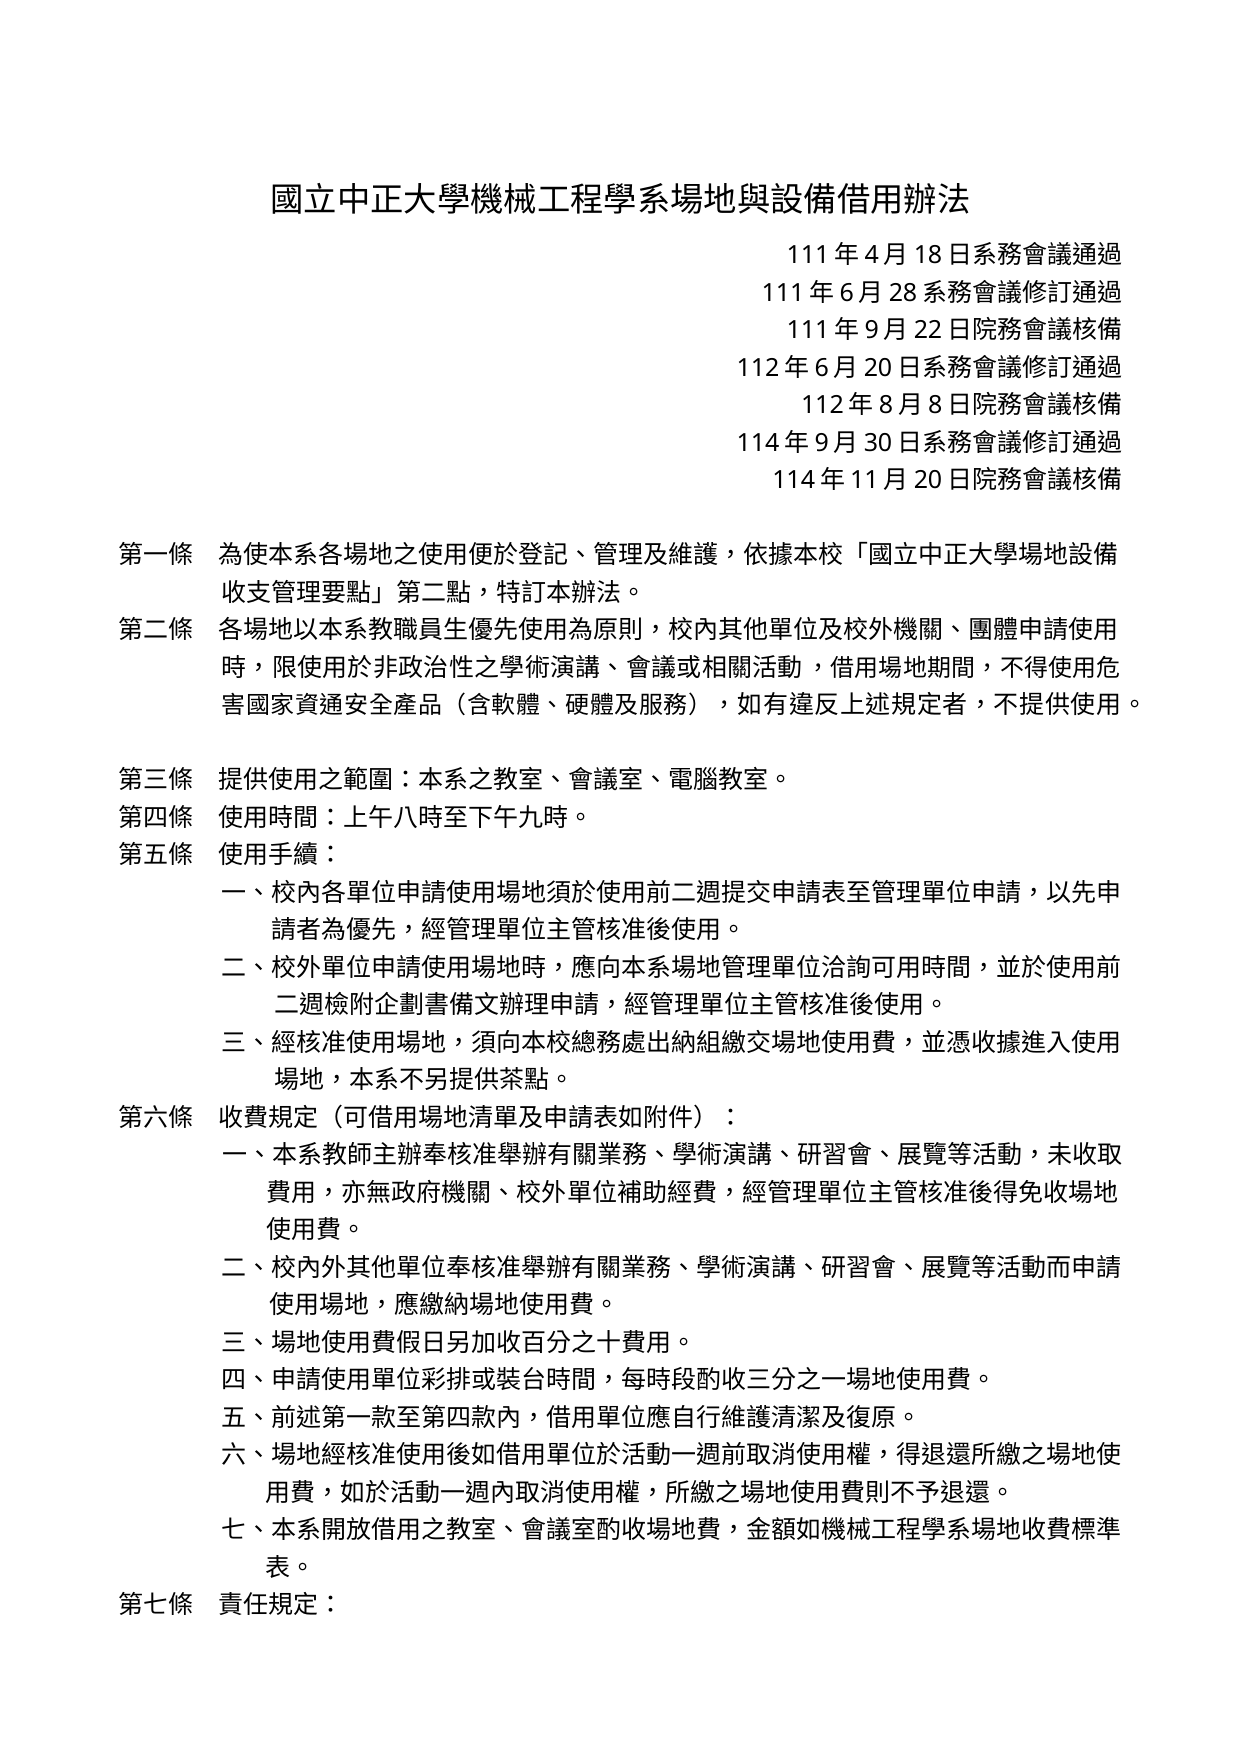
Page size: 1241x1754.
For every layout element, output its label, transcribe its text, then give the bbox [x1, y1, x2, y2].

text 第七條 責任規定： [118, 1584, 1122, 1621]
text 111年9月22日院務會議核備 [118, 309, 1122, 346]
text 三、經核准使用場地，須向本校總務處出納組繳交場地使用費，並憑收據進入使用場地，本系不另提供茶點。 [221, 1021, 1122, 1096]
text 112年6月20日系務會議修訂通過 [118, 346, 1122, 384]
text 112年8月8日院務會議核備 [118, 384, 1122, 421]
text 二、校內外其他單位奉核准舉辦有關業務、學術演講、研習會、展覽等活動而申請使用場地，應繳納場地使用費。 [221, 1246, 1122, 1321]
text 111年4月18日系務會議通過 [118, 234, 1122, 271]
text 四、申請使用單位彩排或裝台時間，每時段酌收三分之一場地使用費。 [221, 1359, 1122, 1396]
text 第三條 提供使用之範圍：本系之教室、會議室、電腦教室。 [118, 759, 1122, 796]
text 五、前述第一款至第四款內，借用單位應自行維護清潔及復原。 [221, 1396, 1122, 1434]
text 第六條 收費規定（可借用場地清單及申請表如附件）： [118, 1096, 1122, 1134]
text 國立中正大學機械工程學系場地與設備借用辦法 [118, 159, 1122, 234]
text 114年9月30日系務會議修訂通過 [118, 421, 1122, 459]
text 二、校外單位申請使用場地時，應向本系場地管理單位洽詢可用時間，並於使用前二週檢附企劃書備文辦理申請，經管理單位主管核准後使用。 [221, 946, 1122, 1021]
text 三、場地使用費假日另加收百分之十費用。 [221, 1321, 1122, 1359]
text 一、校內各單位申請使用場地須於使用前二週提交申請表至管理單位申請，以先申請者為優先，經管理單位主管核准後使用。 [222, 871, 1122, 946]
text 七、本系開放借用之教室、會議室酌收場地費，金額如機械工程學系場地收費標準表。 [221, 1509, 1122, 1584]
text 第二條 各場地以本系教職員生優先使用為原則，校內其他單位及校外機關、團體申請使用時，限使用於非政治性之學術演講、會議或相關活動，借用場地期間，不得使用危害國家資通安全產品（含軟體、硬體及服務），如有違反上述規定者，不提供使用。 [118, 609, 1122, 759]
text 114年11月20日院務會議核備 [118, 459, 1122, 496]
text 111年6月28系務會議修訂通過 [118, 271, 1122, 309]
text 一、本系教師主辦奉核准舉辦有關業務、學術演講、研習會、展覽等活動，未收取費用，亦無政府機關、校外單位補助經費，經管理單位主管核准後得免收場地使用費。 [222, 1134, 1122, 1246]
text 六、場地經核准使用後如借用單位於活動一週前取消使用權，得退還所繳之場地使用費，如於活動一週內取消使用權，所繳之場地使用費則不予退還。 [221, 1434, 1122, 1509]
text 第一條 為使本系各場地之使用便於登記、管理及維護，依據本校「國立中正大學場地設備收支管理要點」第二點，特訂本辦法。 [118, 534, 1122, 609]
text 第四條 使用時間：上午八時至下午九時。 [118, 796, 1122, 834]
text 第五條 使用手續： [118, 834, 1122, 871]
